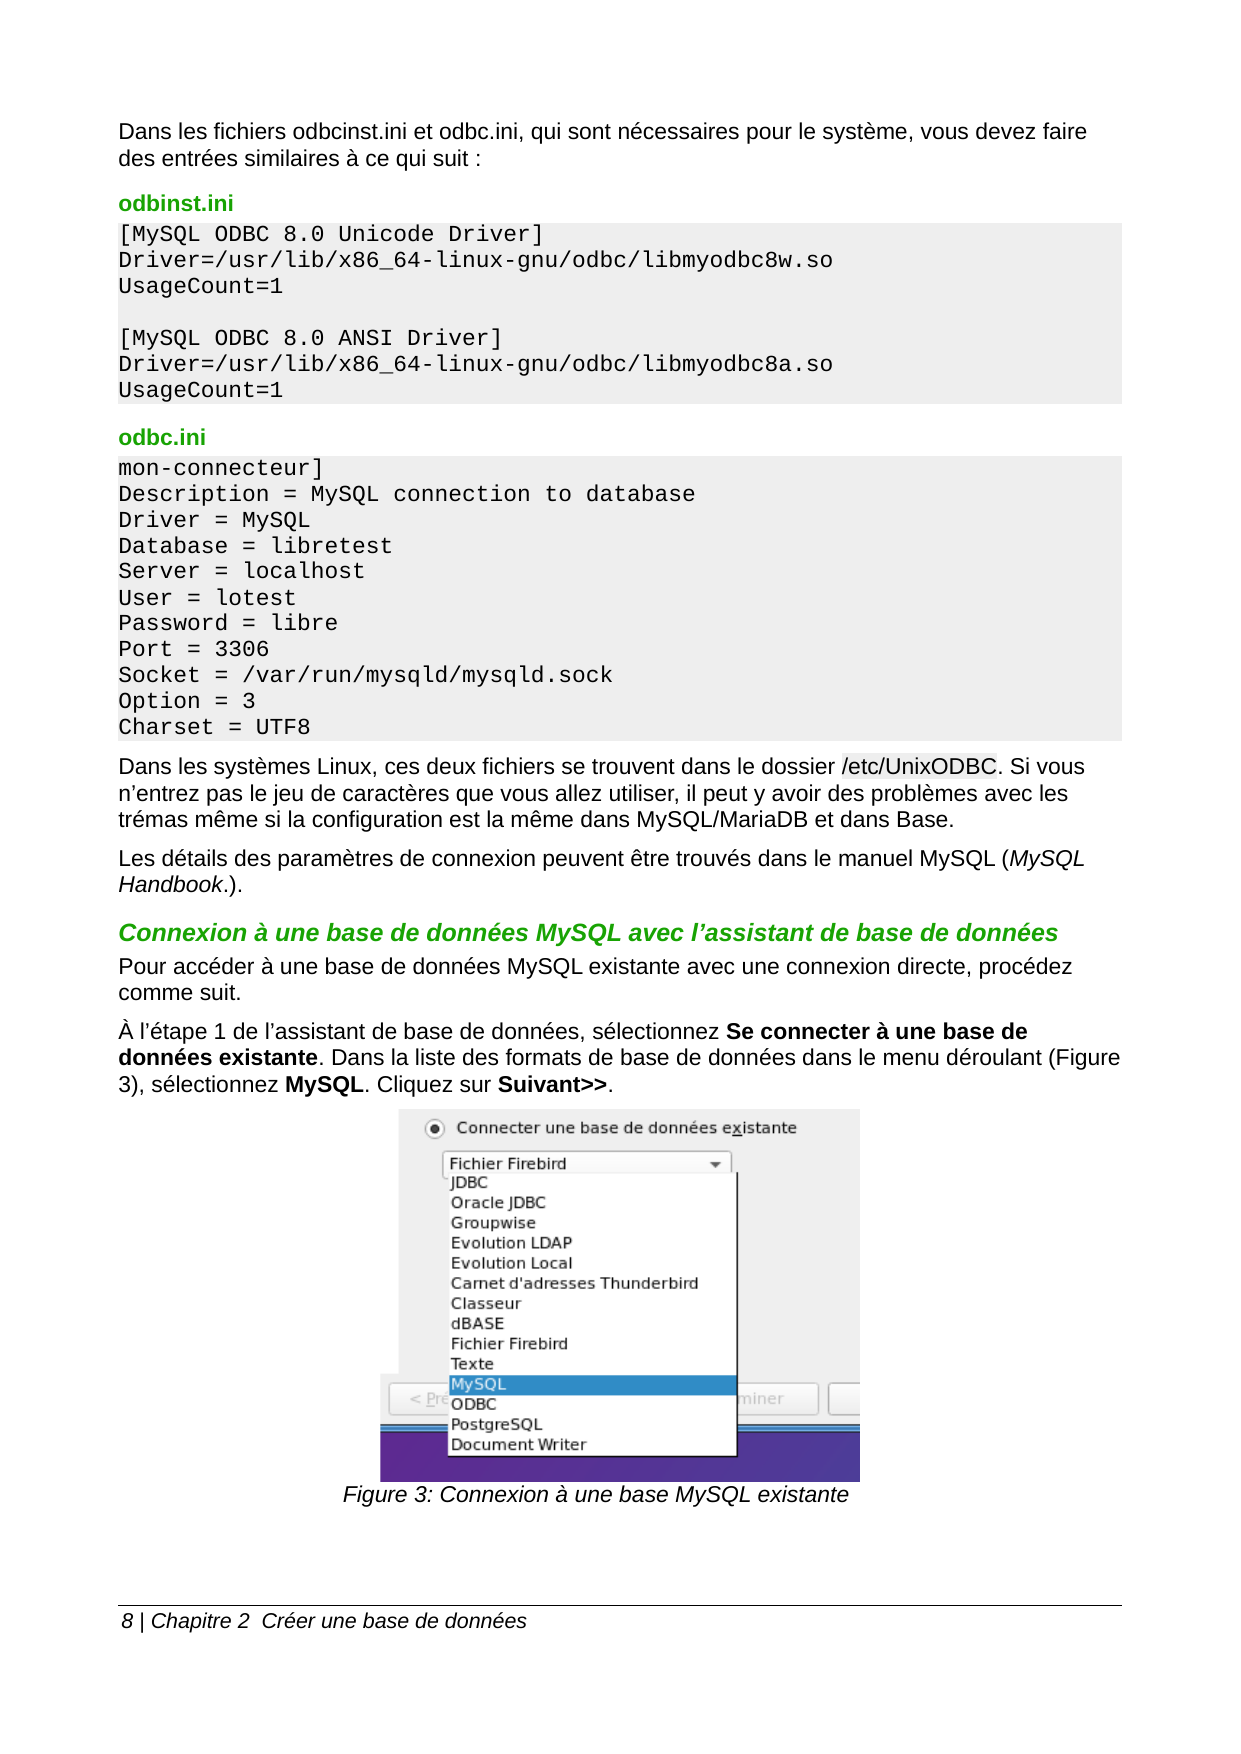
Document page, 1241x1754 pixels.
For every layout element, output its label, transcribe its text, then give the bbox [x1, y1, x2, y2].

text Server = localhost [118, 560, 1122, 586]
picture [380, 1109, 860, 1482]
text Les détails des paramètres de connexion peuvent être trouvés dans le manuel MySQL (MySQL Handbook.). [118, 845, 1122, 897]
text À l’étape 1 de l’assistant de base de données, sélectionnez Se connecter à une base de données existante. Dans la liste des formats de base de données dans le menu déroulant (Figure 3), sélectionnez MySQL. Cliquez sur Suivant>>. [118, 1018, 1122, 1097]
subtitle odbc.ini [118, 424, 1122, 450]
text Socket = /var/run/mysqld/mysqld.sock [118, 664, 1122, 689]
text User = lotest [118, 586, 1122, 612]
subtitle Connexion à une base de données MySQL avec l’assistant de base de données [118, 918, 1122, 947]
text UsageCount=1 [118, 378, 1122, 404]
text Dans les fichiers odbcinst.ini et odbc.ini, qui sont nécessaires pour le système, vous devez faire des entrées similaires à ce qui suit : [118, 118, 1122, 171]
text UsageCount=1 [118, 274, 1122, 301]
text Database = libretest [118, 534, 1122, 560]
text Port = 3306 [118, 638, 1122, 664]
text Description = MySQL connection to database [118, 482, 1122, 508]
text Password = libre [118, 612, 1122, 638]
subtitle odbinst.ini [118, 190, 1122, 217]
text Dans les systèmes Linux, ces deux fichiers se trouvent dans le dossier /etc/UnixODBC. Si vous n’entrez pas le jeu de caractères que vous allez utiliser, il peut y avoir des problèmes avec les trémas même si la configuration est la même dans MySQL/MariaDB et dans Base. [118, 753, 1122, 832]
text Driver=/usr/lib/x86_64-linux-gnu/odbc/libmyodbc8a.so [118, 352, 1122, 378]
text [MySQL ODBC 8.0 ANSI Driver] [118, 326, 1122, 352]
text Figure 3: Connexion à une base MySQL existante [343, 1109, 898, 1508]
text Driver = MySQL [118, 508, 1122, 534]
text Option = 3 [118, 689, 1122, 716]
text [MySQL ODBC 8.0 Unicode Driver] [118, 223, 1122, 249]
text Charset = UTF8 [118, 716, 1122, 741]
text mon-connecteur] [118, 456, 1122, 482]
text Pour accéder à une base de données MySQL existante avec une connexion directe, procédez comme suit. [118, 953, 1122, 1006]
text Driver=/usr/lib/x86_64-linux-gnu/odbc/libmyodbc8w.so [118, 249, 1122, 274]
